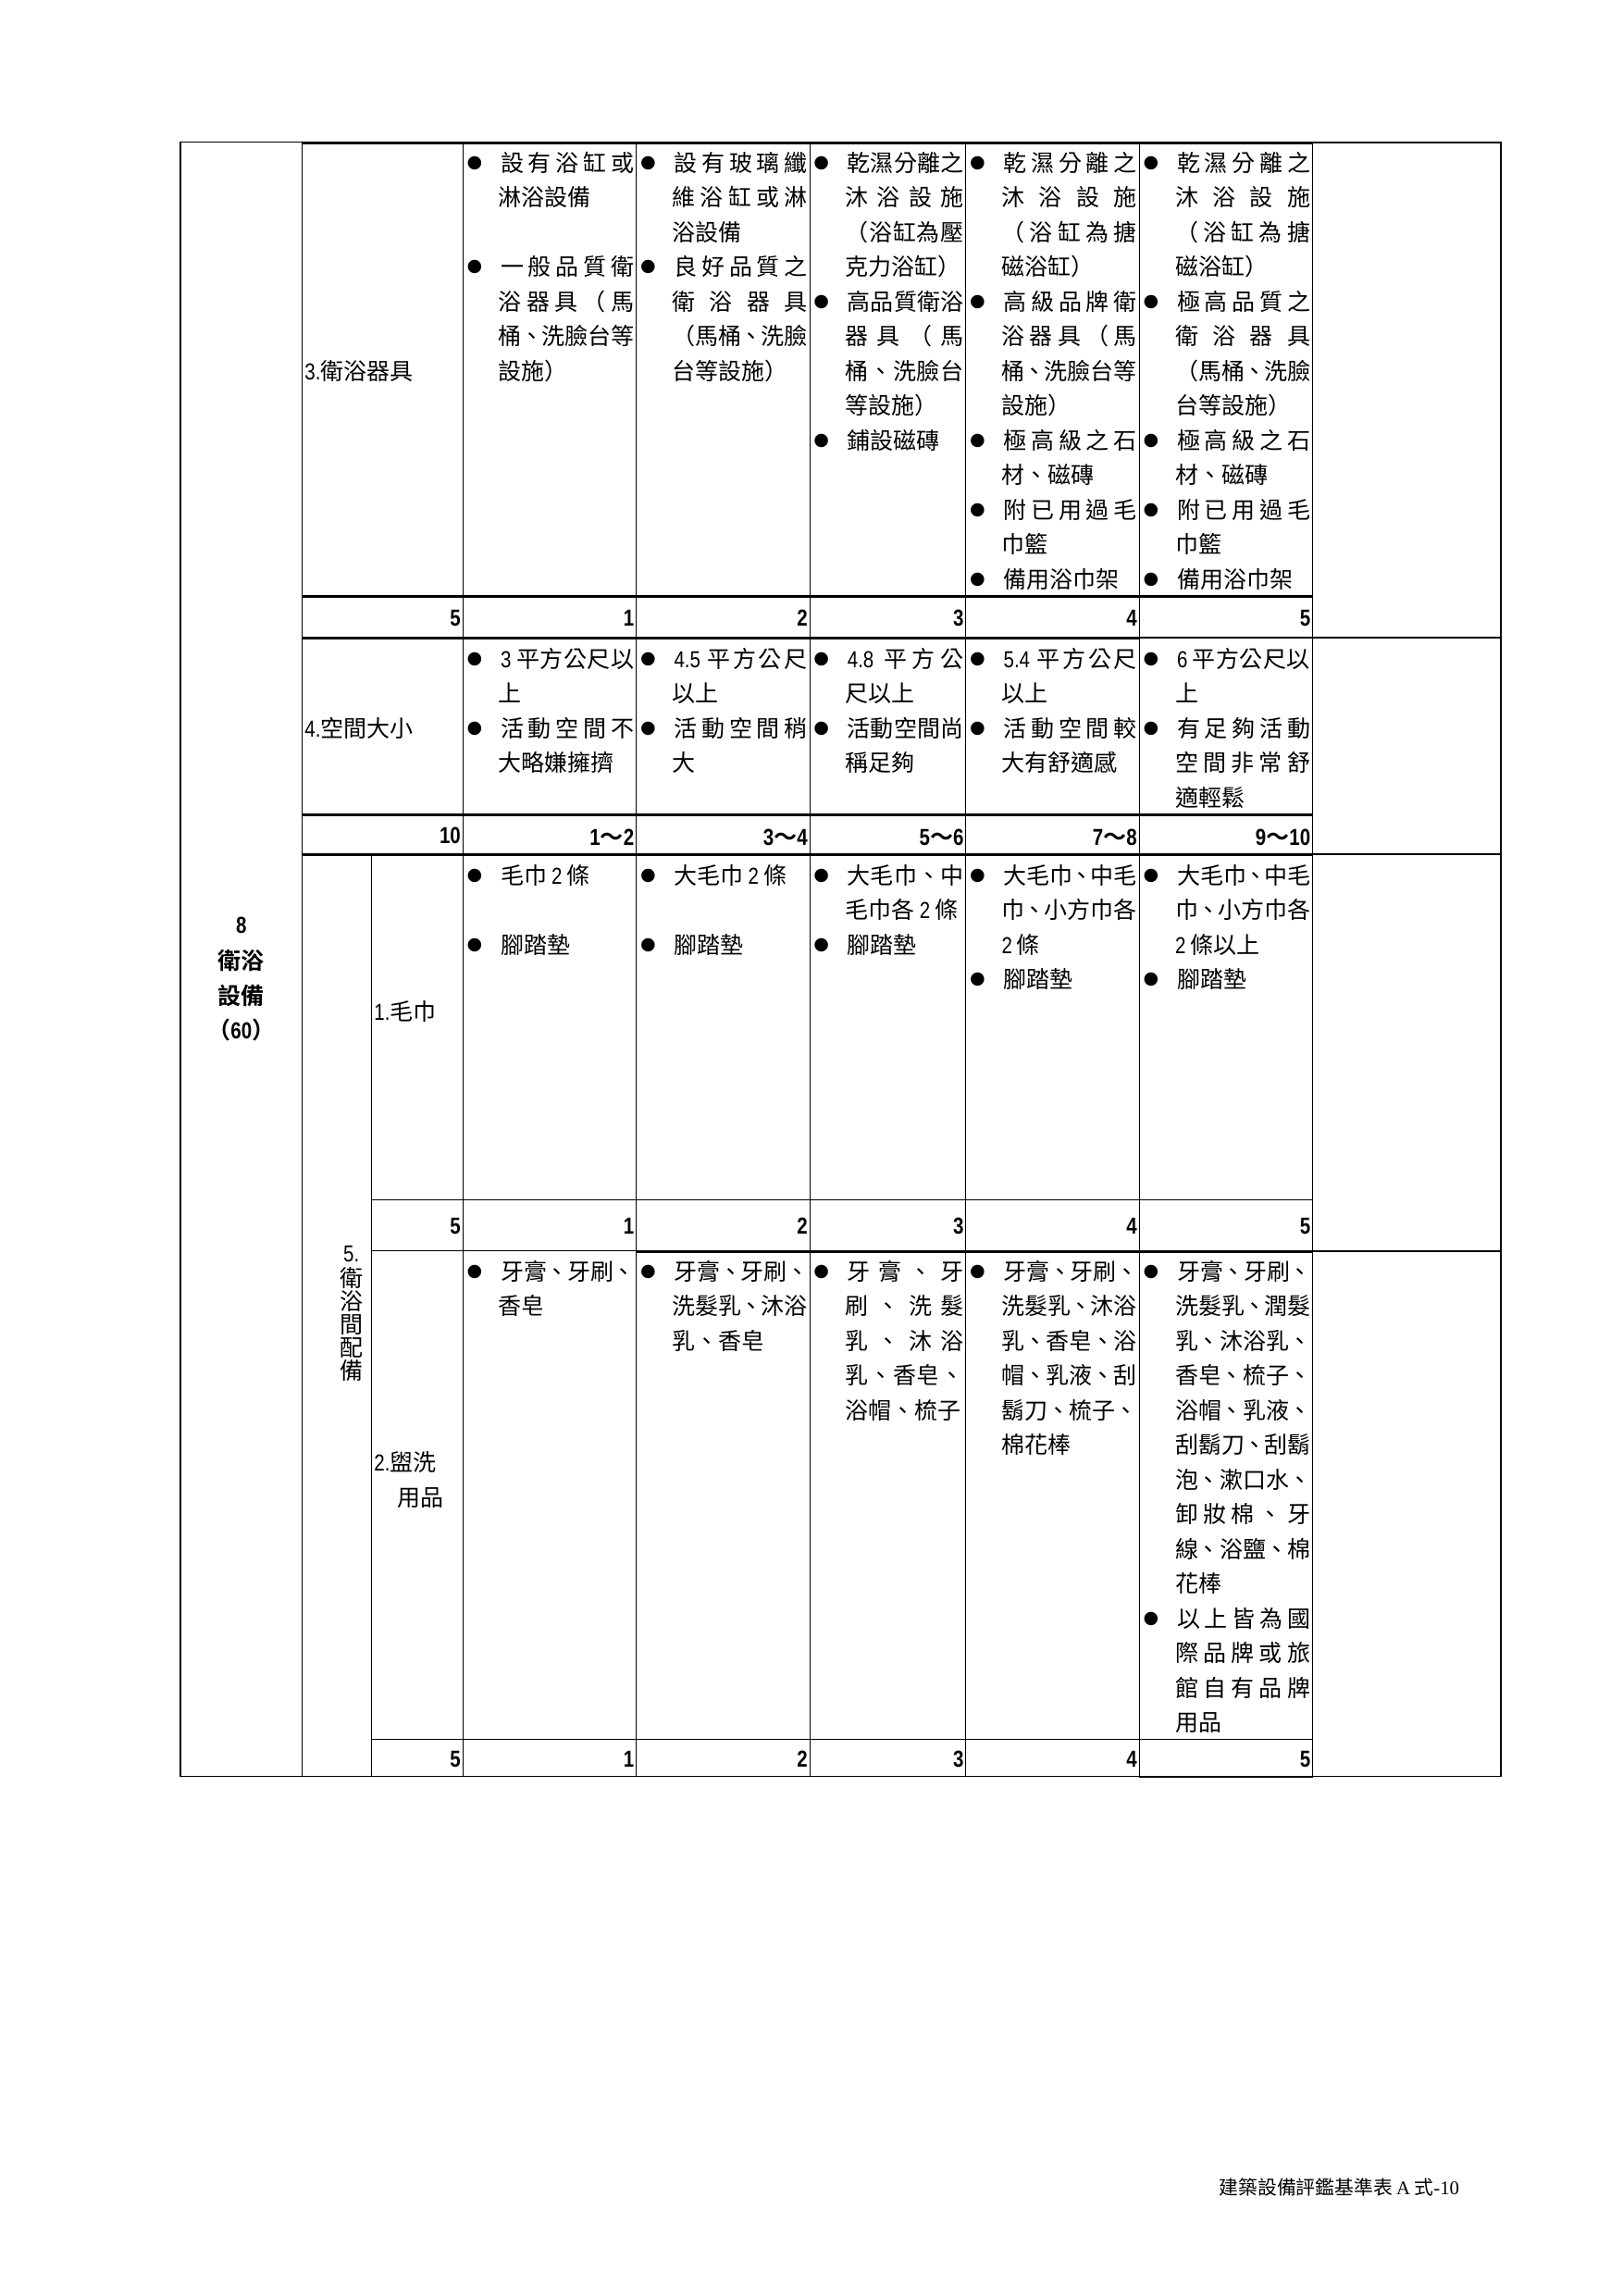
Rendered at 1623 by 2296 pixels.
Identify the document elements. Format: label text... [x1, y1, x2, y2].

table_cell 大毛巾、中毛巾、小方巾各2條以上 腳踏墊 [1140, 856, 1312, 1199]
table_cell 5 [1140, 1740, 1312, 1776]
table_cell 1 [464, 598, 636, 637]
table_cell 設有玻璃纖維浴缸或淋浴設備 良好品質之衛浴器具（馬桶、洗臉台等設施） [637, 144, 810, 595]
table_cell 牙膏、牙刷、洗髮乳、沐浴乳、香皂 [637, 1253, 810, 1739]
table_cell 1.毛巾 [372, 856, 463, 1199]
table_cell 乾濕分離之沐浴設施（浴缸為搪磁浴缸） 極高品質之衛浴器具（馬桶、洗臉台等設施） 極高級之石材、磁磚 附已用過毛巾籃 備用浴巾架 [1140, 144, 1312, 595]
table_cell 牙膏、牙刷、洗髮乳、沐浴乳、香皂、浴帽、梳子 [811, 1253, 965, 1739]
table_cell 4.空間大小 [303, 639, 463, 813]
table_cell 5.4平方公尺以上 活動空間較大有舒適感 [966, 639, 1139, 813]
table_cell 2 [637, 598, 810, 637]
table_cell 3.衛浴器具 [303, 144, 463, 595]
table_cell 9～10 [1140, 816, 1312, 853]
table_cell 4 [966, 1200, 1139, 1250]
table_cell 牙膏、牙刷、香皂 [464, 1251, 636, 1739]
table_cell 5 [372, 1740, 463, 1776]
table_cell 1 [464, 1740, 636, 1776]
table_cell 乾濕分離之沐浴設施（浴缸為搪磁浴缸） 高級品牌衛浴器具（馬桶、洗臉台等設施） 極高級之石材、磁磚 附已用過毛巾籃 備用浴巾架 [966, 144, 1139, 595]
table_cell 大毛巾、中毛巾各2條 腳踏墊 [811, 856, 965, 1199]
table_cell 7～8 [966, 816, 1139, 853]
table_cell 大毛巾、中毛巾、小方巾各2條 腳踏墊 [966, 856, 1139, 1199]
table_cell 1 [464, 1200, 636, 1250]
table_cell 6平方公尺以上 有足夠活動空間非常舒適輕鬆 [1140, 639, 1312, 813]
table_cell 3～4 [637, 816, 810, 853]
table_cell [1313, 855, 1500, 1250]
table_cell 2.盥洗 用品 [372, 1251, 463, 1739]
table_cell 4.5平方公尺以上 活動空間稍大 [637, 639, 810, 813]
table_cell 3 [811, 1200, 965, 1250]
table_cell 3 [811, 598, 965, 637]
table_cell 1～2 [464, 816, 636, 853]
table_cell 4.8平方公尺以上 活動空間尚稱足夠 [811, 639, 965, 813]
table_cell 毛巾2條 腳踏墊 [464, 856, 636, 1199]
table_cell 設有浴缸或淋浴設備 一般品質衛浴器具（馬桶、洗臉台等設施） [464, 144, 636, 595]
table_cell 5 [303, 598, 463, 637]
table_cell [1313, 639, 1500, 853]
table_cell 3平方公尺以上 活動空間不大略嫌擁擠 [464, 639, 636, 813]
table_cell 5 [372, 1200, 463, 1250]
table_cell 2 [637, 1740, 810, 1776]
table_cell [1313, 143, 1500, 637]
table_cell 4 [966, 598, 1139, 637]
table_cell [1313, 1252, 1500, 1776]
table_cell 10 [303, 816, 463, 853]
table_cell 牙膏、牙刷、洗髮乳、潤髮乳、沐浴乳、香皂、梳子、浴帽、乳液、刮鬍刀、刮鬍泡、漱口水、卸妝棉、牙線、浴鹽、棉花棒 以上皆為國際品牌或旅館自有品牌用品 [1140, 1253, 1312, 1739]
table_cell 5.衛浴間配備 [303, 856, 371, 1776]
table_cell 牙膏、牙刷、洗髮乳、沐浴乳、香皂、浴帽、乳液、刮鬍刀、梳子、棉花棒 [966, 1253, 1139, 1739]
table_cell 5 [1140, 1200, 1312, 1250]
table_cell 5 [1140, 598, 1312, 637]
table_cell 8 衛浴 設備 （60） [181, 143, 302, 1776]
table_cell 大毛巾2條 腳踏墊 [637, 856, 810, 1199]
table_cell 乾濕分離之沐浴設施（浴缸為壓克力浴缸） 高品質衛浴器具（馬桶、洗臉台等設施） 鋪設磁磚 [811, 144, 965, 595]
table_cell 5～6 [811, 816, 965, 853]
table_cell 4 [966, 1740, 1139, 1776]
table_cell 3 [811, 1740, 965, 1776]
table_cell 2 [637, 1200, 810, 1250]
